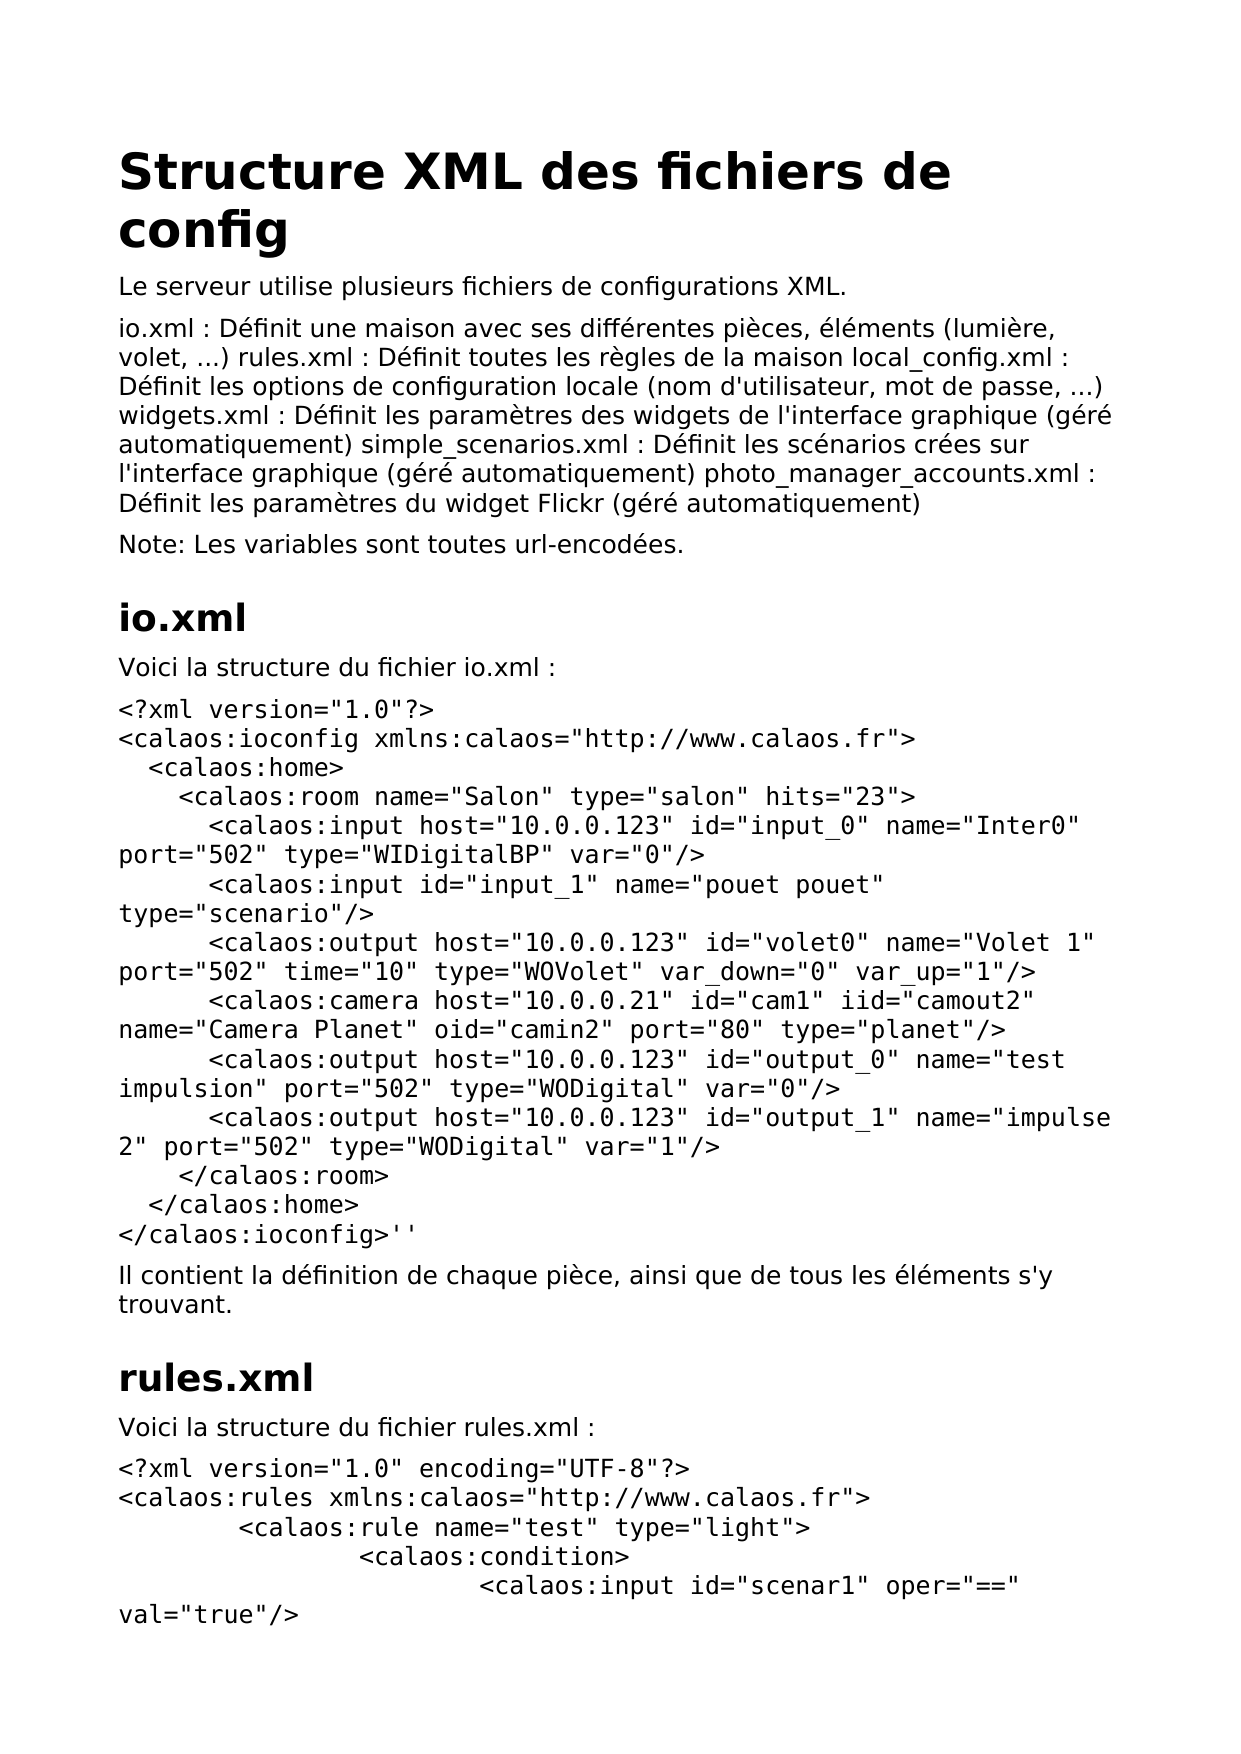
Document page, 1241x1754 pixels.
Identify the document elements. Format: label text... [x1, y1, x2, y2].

text Voici la structure du fichier io.xml : [118, 653, 1122, 682]
text io.xml : Définit une maison avec ses différentes pièces, éléments (lumière, volet, ...) rules.xml : Définit toutes les règles de la maison local_config.xml : Définit les options de configuration locale (nom d'utilisateur, mot de passe, ...) widgets.xml : Définit les paramètres des widgets de l'interface graphique (géré automatiquement) simple_scenarios.xml : Définit les scénarios crées sur l'interface graphique (géré automatiquement) photo_manager_accounts.xml : Définit les paramètres du widget Flickr (géré automatiquement) [118, 314, 1122, 518]
text Note: Les variables sont toutes url-encodées. [118, 530, 1122, 559]
subtitle rules.xml [118, 1357, 1122, 1400]
text Il contient la définition de chaque pièce, ainsi que de tous les éléments s'y trouvant. [118, 1261, 1122, 1319]
text <?xml version="1.0"?> <calaos:ioconfig xmlns:calaos="http://www.calaos.fr"> <calaos:home> <calaos:room name="Salon" type="salon" hits="23"> <calaos:input host="10.0.0.123" id="input_0" name="Inter0" port="502" type="WIDigitalBP" var="0"/> <calaos:input id="input_1" name="pouet pouet" type="scenario"/> <calaos:output host="10.0.0.123" id="volet0" name="Volet 1" port="502" time="10" type="WOVolet" var_down="0" var_up="1"/> <calaos:camera host="10.0.0.21" id="cam1" iid="camout2" name="Camera Planet" oid="camin2" port="80" type="planet"/> <calaos:output host="10.0.0.123" id="output_0" name="test impulsion" port="502" type="WODigital" var="0"/> <calaos:output host="10.0.0.123" id="output_1" name="impulse 2" port="502" type="WODigital" var="1"/> </calaos:room> </calaos:home> </calaos:ioconfig>'' [118, 695, 1122, 1249]
text <?xml version="1.0" encoding="UTF-8"?> <calaos:rules xmlns:calaos="http://www.calaos.fr"> <calaos:rule name="test" type="light"> <calaos:condition> <calaos:input id="scenar1" oper="==" val="true"/> [118, 1454, 1122, 1629]
subtitle io.xml [118, 597, 1122, 641]
subtitle Structure XML des fichiers de config [118, 143, 1122, 259]
text Le serveur utilise plusieurs fichiers de configurations XML. [118, 272, 1122, 301]
text Voici la structure du fichier rules.xml : [118, 1413, 1122, 1442]
